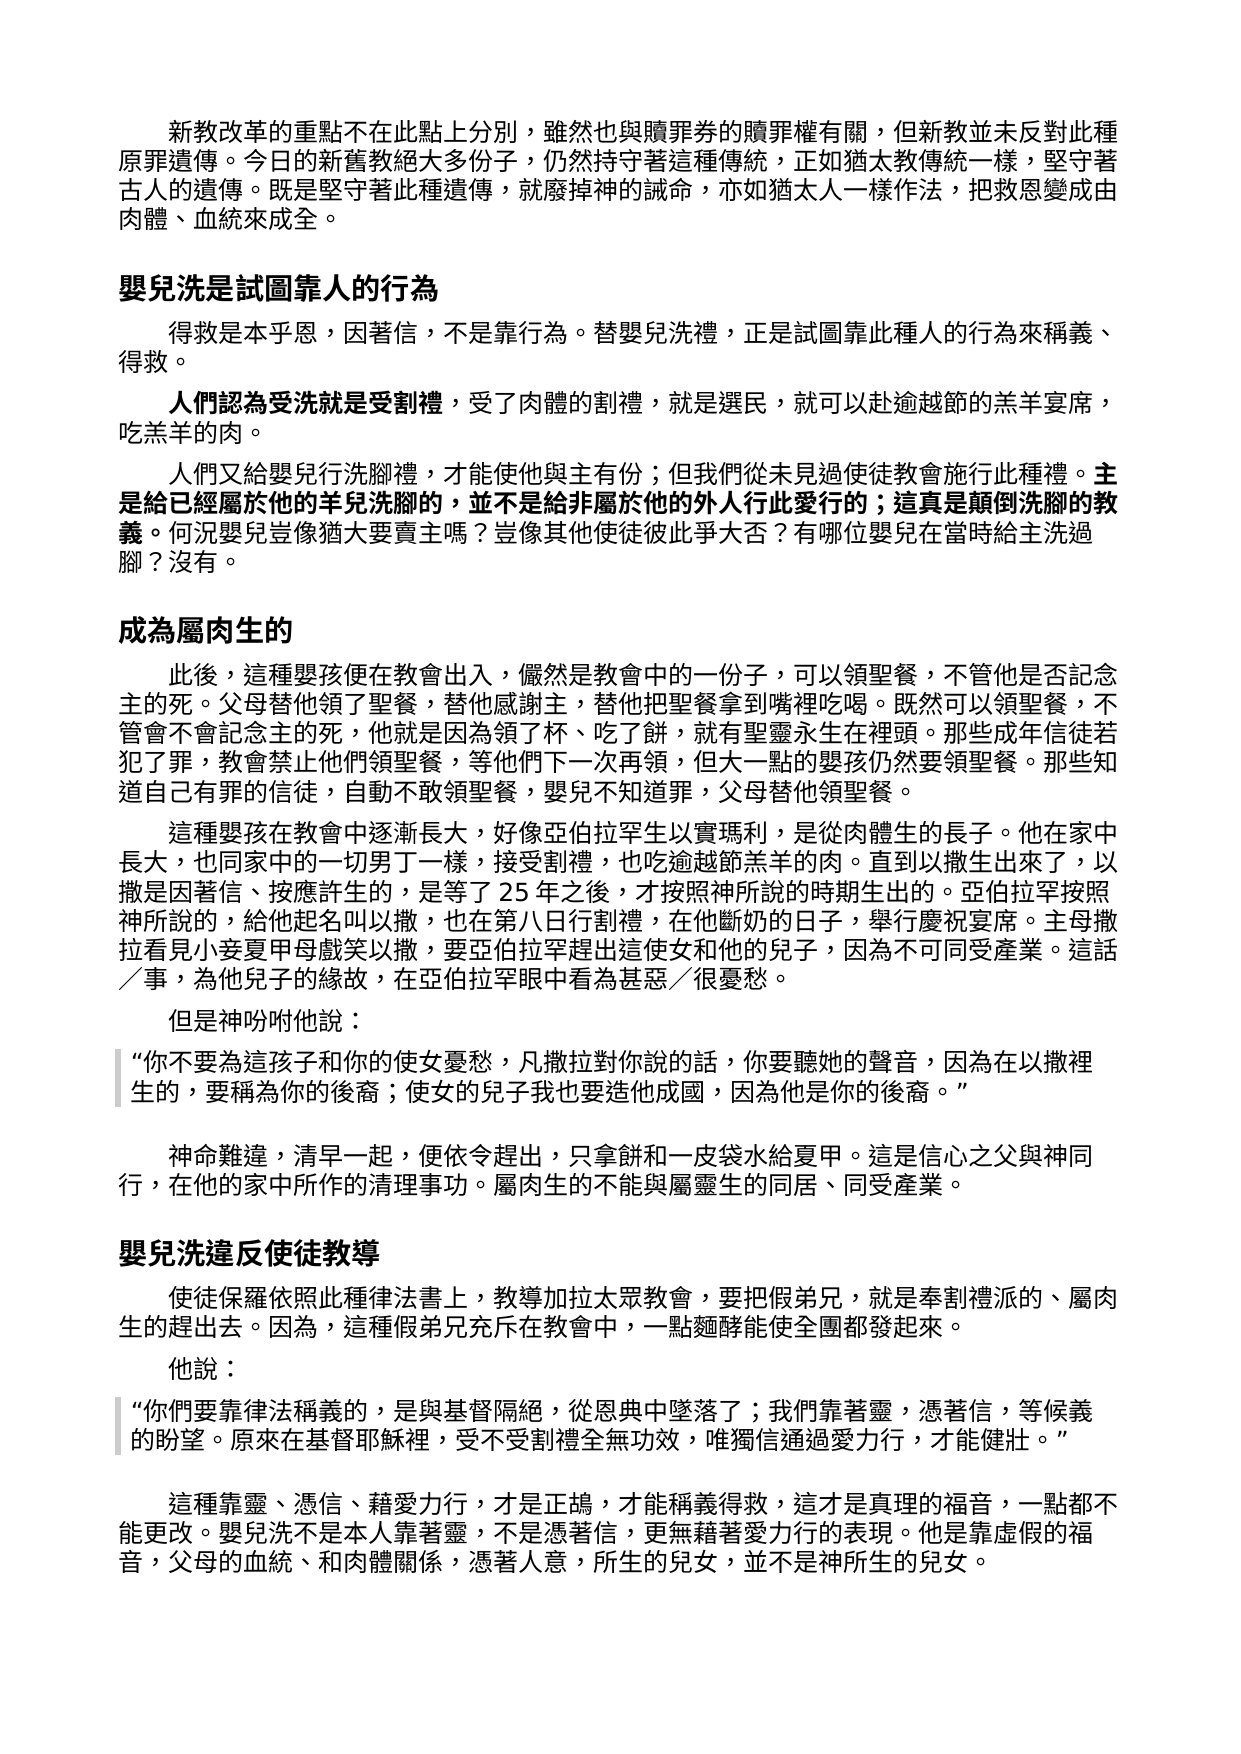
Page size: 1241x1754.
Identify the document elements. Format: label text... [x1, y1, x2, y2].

text 得救是本乎恩，因著信，不是靠行為。替嬰兒洗禮，正是試圖靠此種人的行為來稱義、得救。 [118, 319, 1122, 377]
text 此後，這種嬰孩便在教會出入，儼然是教會中的一份子，可以領聖餐，不管他是否記念主的死。父母替他領了聖餐，替他感謝主，替他把聖餐拿到嘴裡吃喝。既然可以領聖餐，不管會不會記念主的死，他就是因為領了杯、吃了餅，就有聖靈永生在裡頭。那些成年信徒若犯了罪，教會禁止他們領聖餐，等他們下一次再領，但大一點的嬰孩仍然要領聖餐。那些知道自己有罪的信徒，自動不敢領聖餐，嬰兒不知道罪，父母替他領聖餐。 [118, 661, 1122, 807]
subtitle 嬰兒洗是試圖靠人的行為 [118, 272, 1122, 306]
text 人們認為受洗就是受割禮，受了肉體的割禮，就是選民，就可以赴逾越節的羔羊宴席，吃羔羊的肉。 [118, 389, 1122, 448]
subtitle 成為屬肉生的 [118, 614, 1122, 648]
text 但是神吩咐他說： [118, 1007, 1122, 1036]
subtitle 嬰兒洗違反使徒教導 [118, 1238, 1122, 1272]
text 這種嬰孩在教會中逐漸長大，好像亞伯拉罕生以實瑪利，是從肉體生的長子。他在家中長大，也同家中的一切男丁一樣，接受割禮，也吃逾越節羔羊的肉。直到以撒生出來了，以撒是因著信、按應許生的，是等了25年之後，才按照神所說的時期生出的。亞伯拉罕按照神所說的，給他起名叫以撒，也在第八日行割禮，在他斷奶的日子，舉行慶祝宴席。主母撒拉看見小妾夏甲母戲笑以撒，要亞伯拉罕趕出這使女和他的兒子，因為不可同受產業。這話／事，為他兒子的緣故，在亞伯拉罕眼中看為甚惡／很憂愁。 [118, 819, 1122, 994]
text 他說： [118, 1355, 1122, 1384]
text 使徒保羅依照此種律法書上，教導加拉太眾教會，要把假弟兄，就是奉割禮派的、屬肉生的趕出去。因為，這種假弟兄充斥在教會中，一點麵酵能使全團都發起來。 [118, 1284, 1122, 1342]
text 新教改革的重點不在此點上分別，雖然也與贖罪券的贖罪權有關，但新教並未反對此種原罪遺傳。今日的新舊教絕大多份子，仍然持守著這種傳統，正如猶太教傳統一樣，堅守著古人的遺傳。既是堅守著此種遺傳，就廢掉神的誡命，亦如猶太人一樣作法，把救恩變成由肉體、血統來成全。 [118, 118, 1122, 235]
table_header “你不要為這孩子和你的使女憂愁，凡撒拉對你說的話，你要聽她的聲音，因為在以撒裡生的，要稱為你的後裔；使女的兒子我也要造他成國，因為他是你的後裔。” [121, 1049, 1122, 1107]
text 人們又給嬰兒行洗腳禮，才能使他與主有份；但我們從未見過使徒教會施行此種禮。主是給已經屬於他的羊兒洗腳的，並不是給非屬於他的外人行此愛行的；這真是顛倒洗腳的教義。何況嬰兒豈像猶大要賣主嗎？豈像其他使徒彼此爭大否？有哪位嬰兒在當時給主洗過腳？沒有。 [118, 460, 1122, 577]
text 這種靠靈、憑信、藉愛力行，才是正鴣，才能稱義得救，這才是真理的福音，一點都不能更改。嬰兒洗不是本人靠著靈，不是憑著信，更無藉著愛力行的表現。他是靠虛假的福音，父母的血統、和肉體關係，憑著人意，所生的兒女，並不是神所生的兒女。 [118, 1490, 1122, 1577]
text 神命難違，清早一起，便依令趕出，只拿餅和一皮袋水給夏甲。這是信心之父與神同行，在他的家中所作的清理事功。屬肉生的不能與屬靈生的同居、同受產業。 [118, 1142, 1122, 1200]
table_header “你們要靠律法稱義的，是與基督隔絕，從恩典中墜落了；我們靠著靈，憑著信，等候義的盼望。原來在基督耶穌裡，受不受割禮全無功效，唯獨信通過愛力行，才能健壯。” [121, 1397, 1122, 1455]
